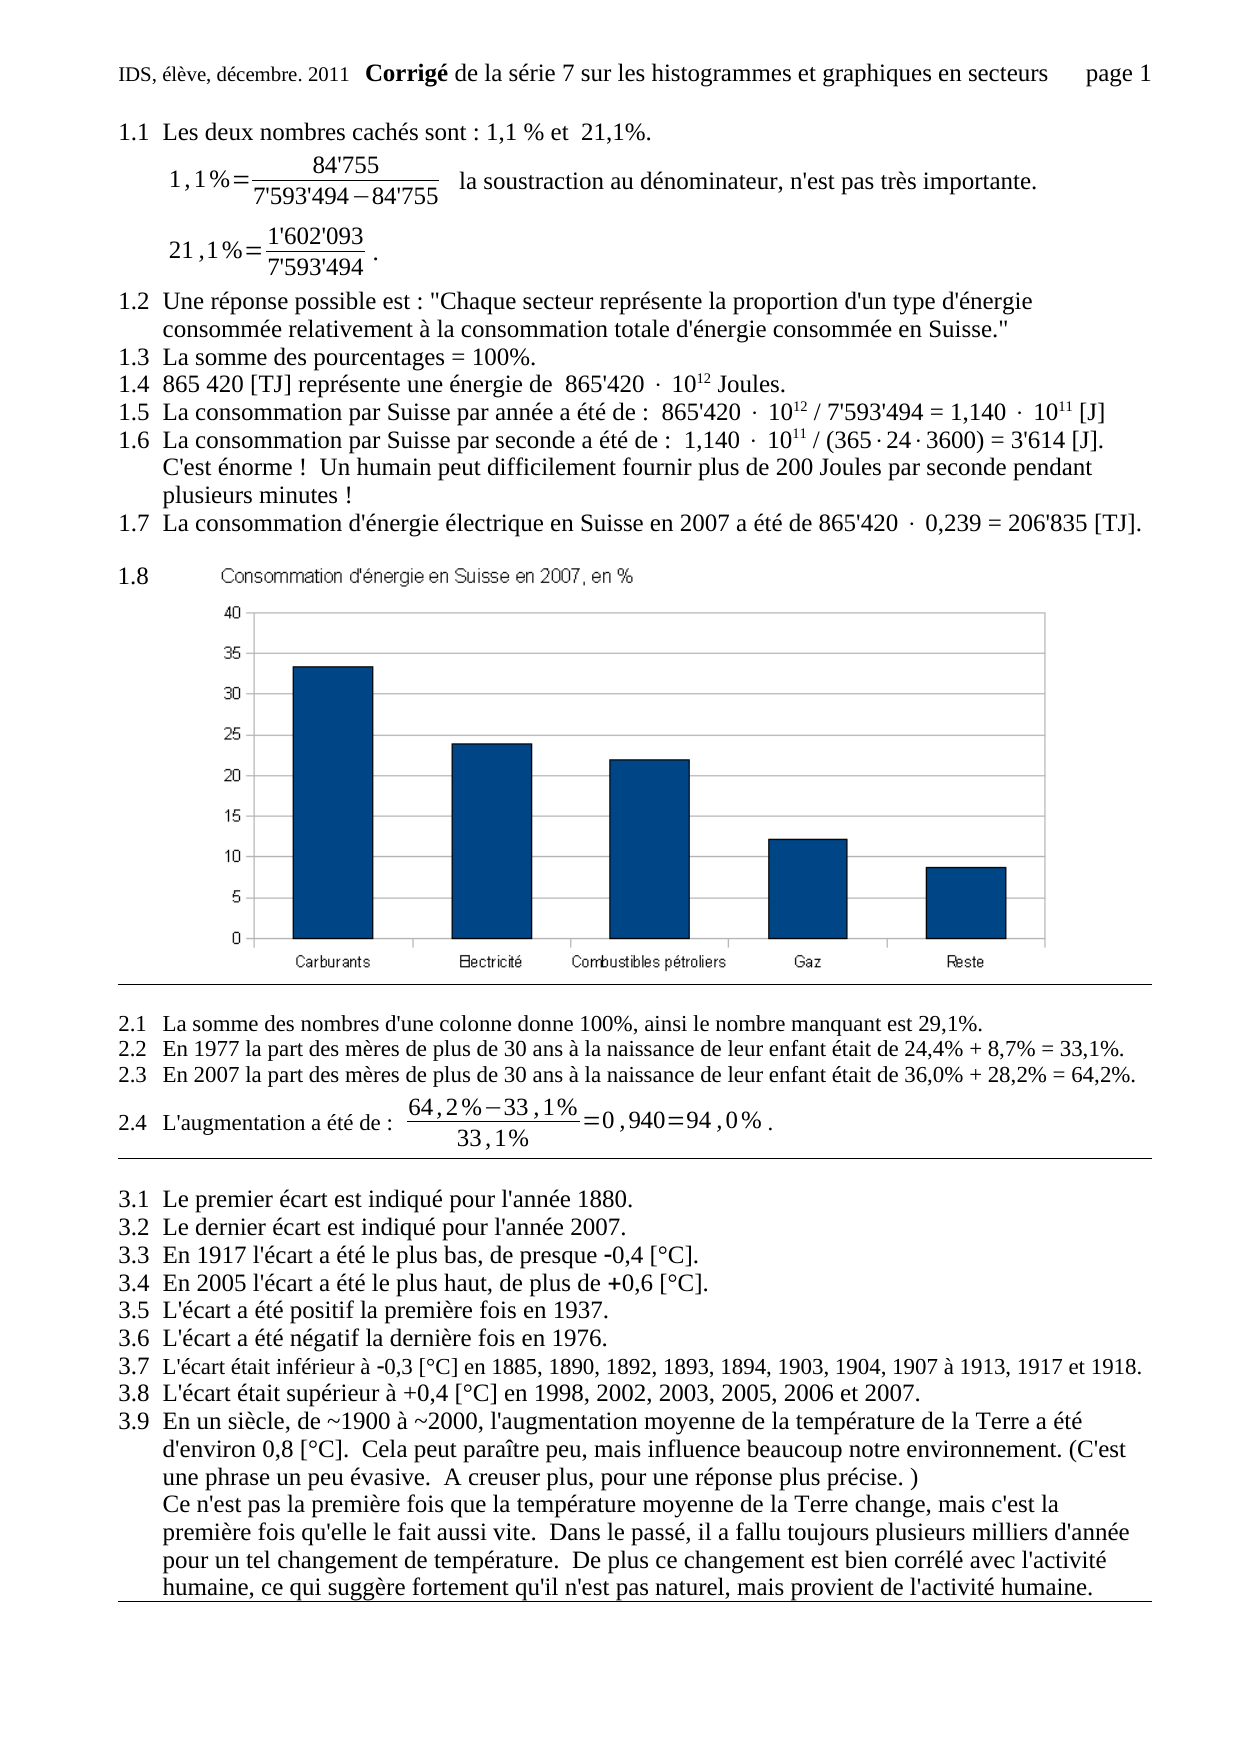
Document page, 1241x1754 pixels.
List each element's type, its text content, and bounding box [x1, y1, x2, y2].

text 3.3 En 1917 l'écart a été le plus bas, de presque 0,4 [°C]. [118, 1241, 1152, 1269]
text 1.2 Une réponse possible est : "Chaque secteur représente la proportion d'un type d'énergie consommée relativement à la consommation totale d'énergie consommée en Suisse." [118, 287, 1152, 343]
text 2.2 En 1977 la part des mères de plus de 30 ans à la naissance de leur enfant était de 24,4% + 8,7% = 33,1%. [118, 1036, 1152, 1062]
text 3.1 Le premier écart est indiqué pour l'année 1880. [118, 1186, 1152, 1213]
text 3.6 L'écart a été négatif la dernière fois en 1976. [118, 1324, 1152, 1352]
text 3.4 En 2005 l'écart a été le plus haut, de plus de +0,6 [°C]. [118, 1269, 1152, 1296]
text 2.4 L'augmentation a été de : . [118, 1087, 1152, 1158]
text 1.1 Les deux nombres cachés sont : 1,1 % et 21,1%. [118, 118, 1152, 146]
text 1.7 La consommation d'énergie électrique en Suisse en 2007 a été de 865'420  0,239 = 206'835 [TJ]. [118, 509, 1152, 537]
text Ce n'est pas la première fois que la température moyenne de la Terre change, mais c'est la première fois qu'elle le fait aussi vite. Dans le passé, il a fallu toujours plusieurs milliers d'année pour un tel changement de température. De plus ce changement est bien corrélé avec l'activité humaine, ce qui suggère fortement qu'il n'est pas naturel, mais provient de l'activité humaine. [118, 1490, 1152, 1601]
text 1.3 La somme des pourcentages = 100%. [118, 343, 1152, 370]
text 2.1 La somme des nombres d'une colonne donne 100%, ainsi le nombre manquant est 29,1%. [118, 1011, 1152, 1036]
text 3.7 L'écart était inférieur à 0,3 [°C] en 1885, 1890, 1892, 1893, 1894, 1903, 1904, 1907 à 1913, 1917 et 1918. [118, 1352, 1152, 1379]
text 1.4 865 420 [TJ] représente une énergie de 865'420  1012 Joules. [118, 370, 1152, 398]
text 3.5 L'écart a été positif la première fois en 1937. [118, 1296, 1152, 1324]
text la soustraction au dénominateur, n'est pas très importante. [118, 146, 1152, 216]
text 2.3 En 2007 la part des mères de plus de 30 ans à la naissance de leur enfant était de 36,0% + 28,2% = 64,2%. [118, 1062, 1152, 1087]
text 3.2 Le dernier écart est indiqué pour l'année 2007. [118, 1213, 1152, 1241]
text . [118, 216, 1152, 287]
text 1.5 La consommation par Suisse par année a été de : 865'420  1012 / 7'593'494 = 1,140  1011 [J] [118, 398, 1152, 426]
text 1.6 La consommation par Suisse par seconde a été de : 1,140  1011 / (365243600) = 3'614 [J]. [118, 426, 1152, 453]
text 3.9 En un siècle, de ~1900 à ~2000, l'augmentation moyenne de la température de la Terre a été d'environ 0,8 [°C]. Cela peut paraître peu, mais influence beaucoup notre environnement. (C'est une phrase un peu évasive. A creuser plus, pour une réponse plus précise. ) [118, 1407, 1152, 1490]
text C'est énorme ! Un humain peut difficilement fournir plus de 200 Joules par seconde pendant plusieurs minutes ! [118, 453, 1152, 509]
text 3.8 L'écart était supérieur à +0,4 [°C] en 1998, 2002, 2003, 2005, 2006 et 2007. [118, 1379, 1152, 1407]
